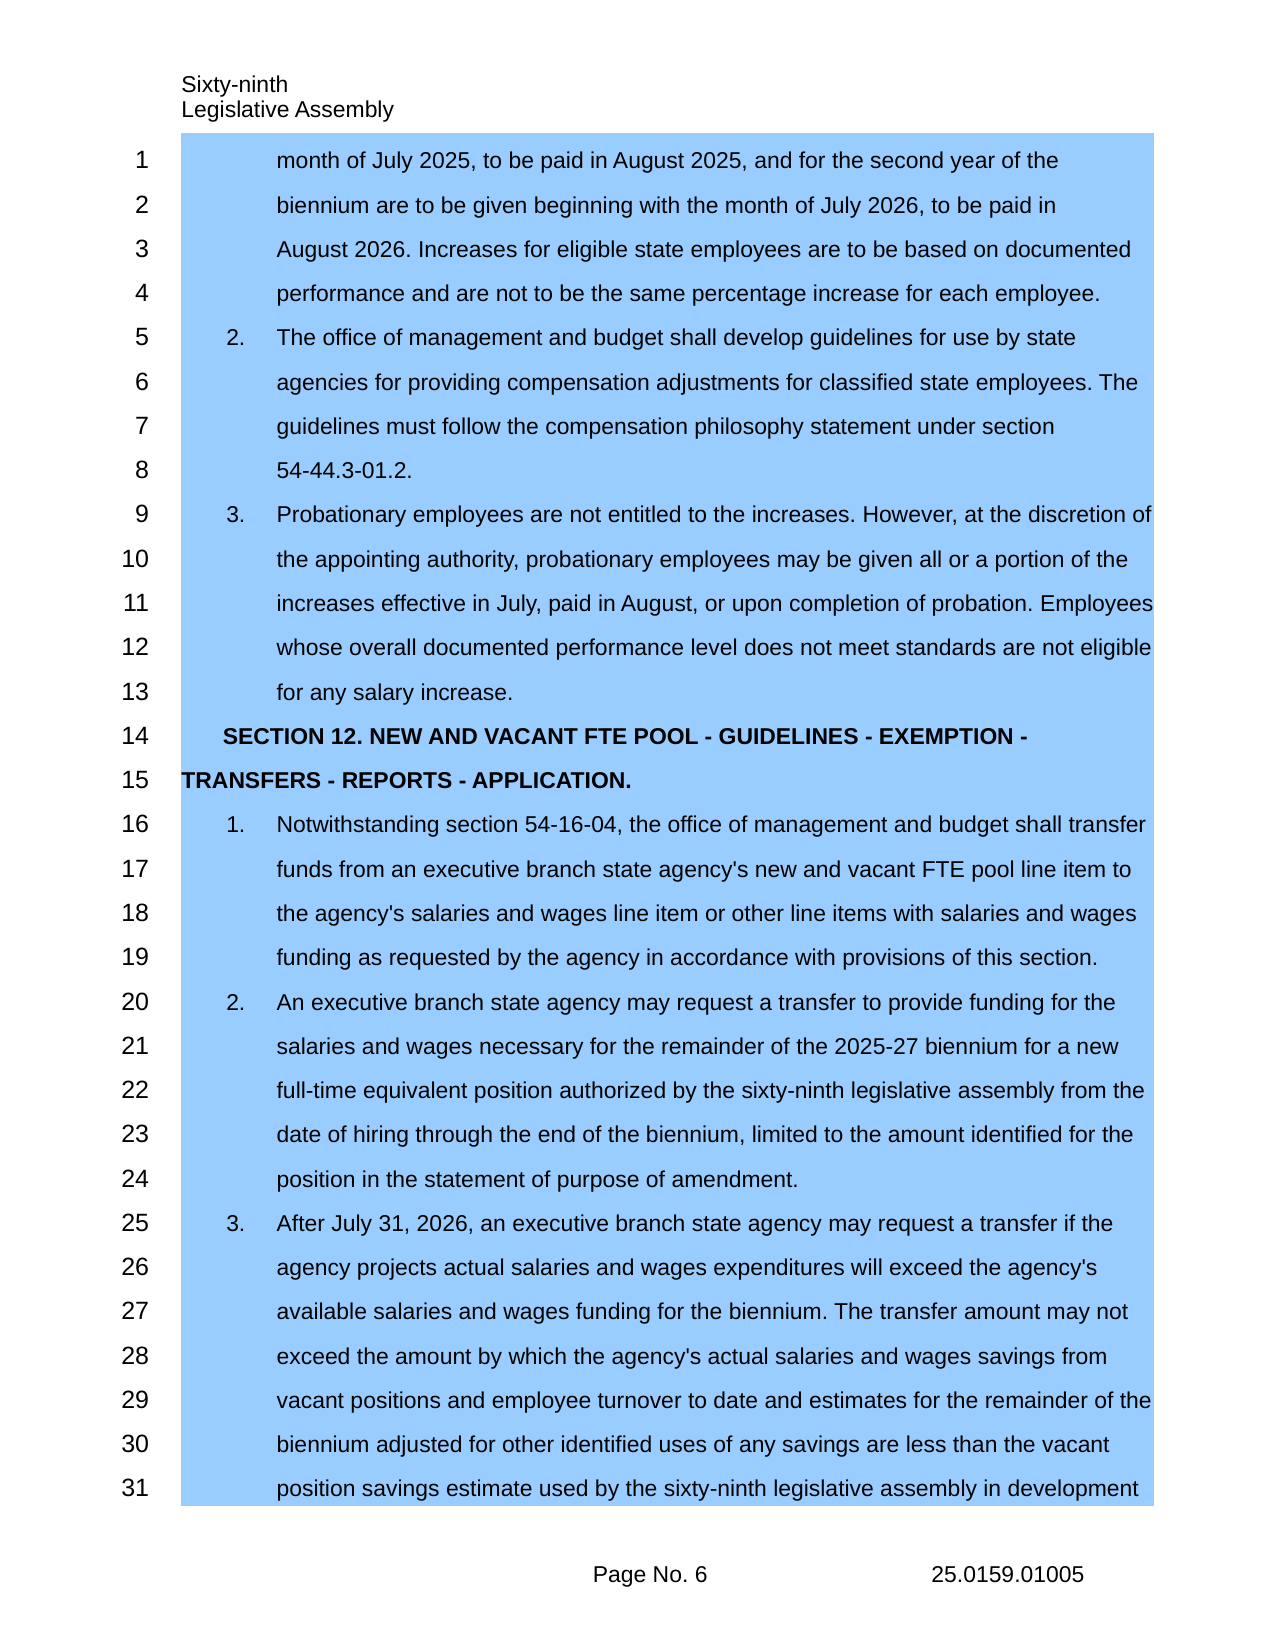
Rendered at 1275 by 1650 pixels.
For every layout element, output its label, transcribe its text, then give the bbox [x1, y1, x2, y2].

text month of July 2025, to be paid in August 2025, and for the second year of the biennium are to be given beginning with the month of July 2026, to be paid in August 2026. Increases for eligible state employees are to be based on documented performance and are not to be the same percentage increase for each employee. [181, 133, 1154, 310]
text 2. An executive branch state agency may request a transfer to provide funding for the salaries and wages necessary for the remainder of the 2025‑27 biennium for a new full-time equivalent position authorized by the sixty-ninth legislative assembly from the date of hiring through the end of the biennium, limited to the amount identified for the position in the statement of purpose of amendment. [181, 974, 1154, 1196]
text 3. After July 31, 2026, an executive branch state agency may request a transfer if the agency projects actual salaries and wages expenditures will exceed the agency's available salaries and wages funding for the biennium. The transfer amount may not exceed the amount by which the agency's actual salaries and wages savings from vacant positions and employee turnover to date and estimates for the remainder of the biennium adjusted for other identified uses of any savings are less than the vacant position savings estimate used by the sixty‑ninth legislative assembly in development [181, 1196, 1154, 1506]
text 3. Probationary employees are not entitled to the increases. However, at the discretion of the appointing authority, probationary employees may be given all or a portion of the increases effective in July, paid in August, or upon completion of probation. Employees whose overall documented performance level does not meet standards are not eligible for any salary increase. [181, 487, 1154, 709]
text SECTION 12. NEW AND VACANT FTE POOL - GUIDELINES - EXEMPTION - TRANSFERS - REPORTS - APPLICATION. [181, 709, 1154, 797]
text 2. The office of management and budget shall develop guidelines for use by state agencies for providing compensation adjustments for classified state employees. The guidelines must follow the compensation philosophy statement under section 54‑44.3‑01.2. [181, 310, 1154, 487]
text 1. Notwithstanding section 54‑16‑04, the office of management and budget shall transfer funds from an executive branch state agency's new and vacant FTE pool line item to the agency's salaries and wages line item or other line items with salaries and wages funding as requested by the agency in accordance with provisions of this section. [181, 797, 1154, 974]
